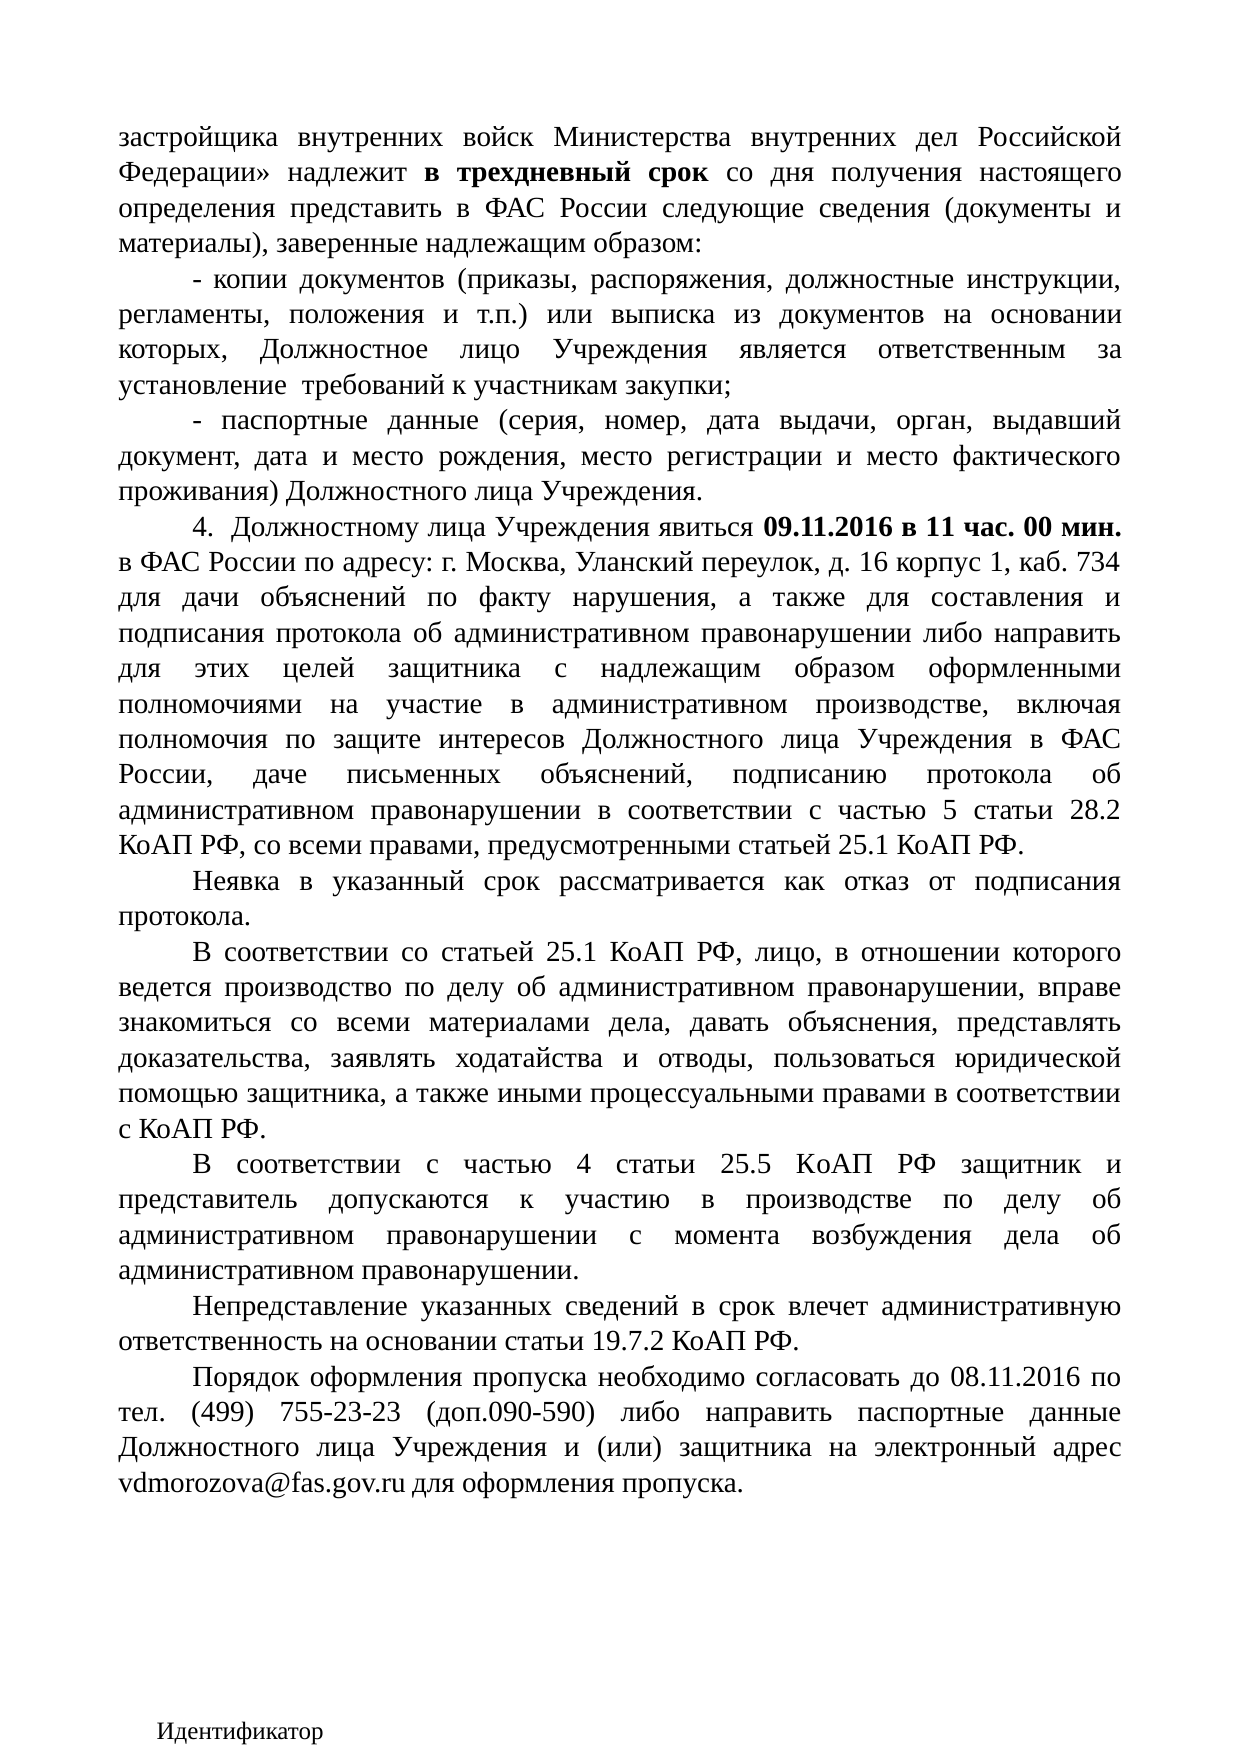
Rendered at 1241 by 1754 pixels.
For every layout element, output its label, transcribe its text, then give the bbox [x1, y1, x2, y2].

text 4. Должностному лица Учреждения явиться 09.11.2016 в 11 час. 00 мин. в ФАС России по адресу: г. Москва, Уланский переулок, д. 16 корпус 1, каб. 734 для дачи объяснений по факту нарушения, а также для составления и подписания протокола об административном правонарушении либо направить для этих целей защитника с надлежащим образом оформленными полномочиями на участие в административном производстве, включая полномочия по защите интересов Должностного лица Учреждения в ФАС России, даче письменных объяснений, подписанию протокола об административном правонарушении в соответствии с частью 5 статьи 28.2 КоАП РФ, со всеми правами, предусмотренными статьей 25.1 КоАП РФ. [118, 508, 1122, 862]
text В соответствии с частью 4 статьи 25.5 КоАП РФ защитник и представитель допускаются к участию в производстве по делу об административном правонарушении с момента возбуждения дела об административном правонарушении. [118, 1145, 1122, 1287]
text Порядок оформления пропуска необходимо согласовать до 08.11.2016 по тел. (499) 755-23-23 (доп.090-590) либо направить паспортные данные Должностного лица Учреждения и (или) защитника на электронный адрес vdmorozova@fas.gov.ru для оформления пропуска. [118, 1358, 1122, 1499]
text - паспортные данные (серия, номер, дата выдачи, орган, выдавший документ, дата и место рождения, место регистрации и место фактического проживания) Должностного лица Учреждения. [118, 401, 1122, 508]
text - копии документов (приказы, распоряжения, должностные инструкции, регламенты, положения и т.п.) или выписка из документов на основании которых, Должностное лицо Учреждения является ответственным за установление требований к участникам закупки; [118, 260, 1122, 401]
text Неявка в указанный срок рассматривается как отказ от подписания протокола. [118, 862, 1122, 933]
text застройщика внутренних войск Министерства внутренних дел Российской Федерации» надлежит в трехдневный срок со дня получения настоящего определения представить в ФАС России следующие сведения (документы и материалы), заверенные надлежащим образом: [118, 118, 1122, 260]
text Непредставление указанных сведений в срок влечет административную ответственность на основании статьи 19.7.2 КоАП РФ. [118, 1287, 1122, 1358]
text В соответствии со статьей 25.1 КоАП РФ, лицо, в отношении которого ведется производство по делу об административном правонарушении, вправе знакомиться со всеми материалами дела, давать объяснения, представлять доказательства, заявлять ходатайства и отводы, пользоваться юридической помощью защитника, а также иными процессуальными правами в соответствии с КоАП РФ. [118, 933, 1122, 1145]
